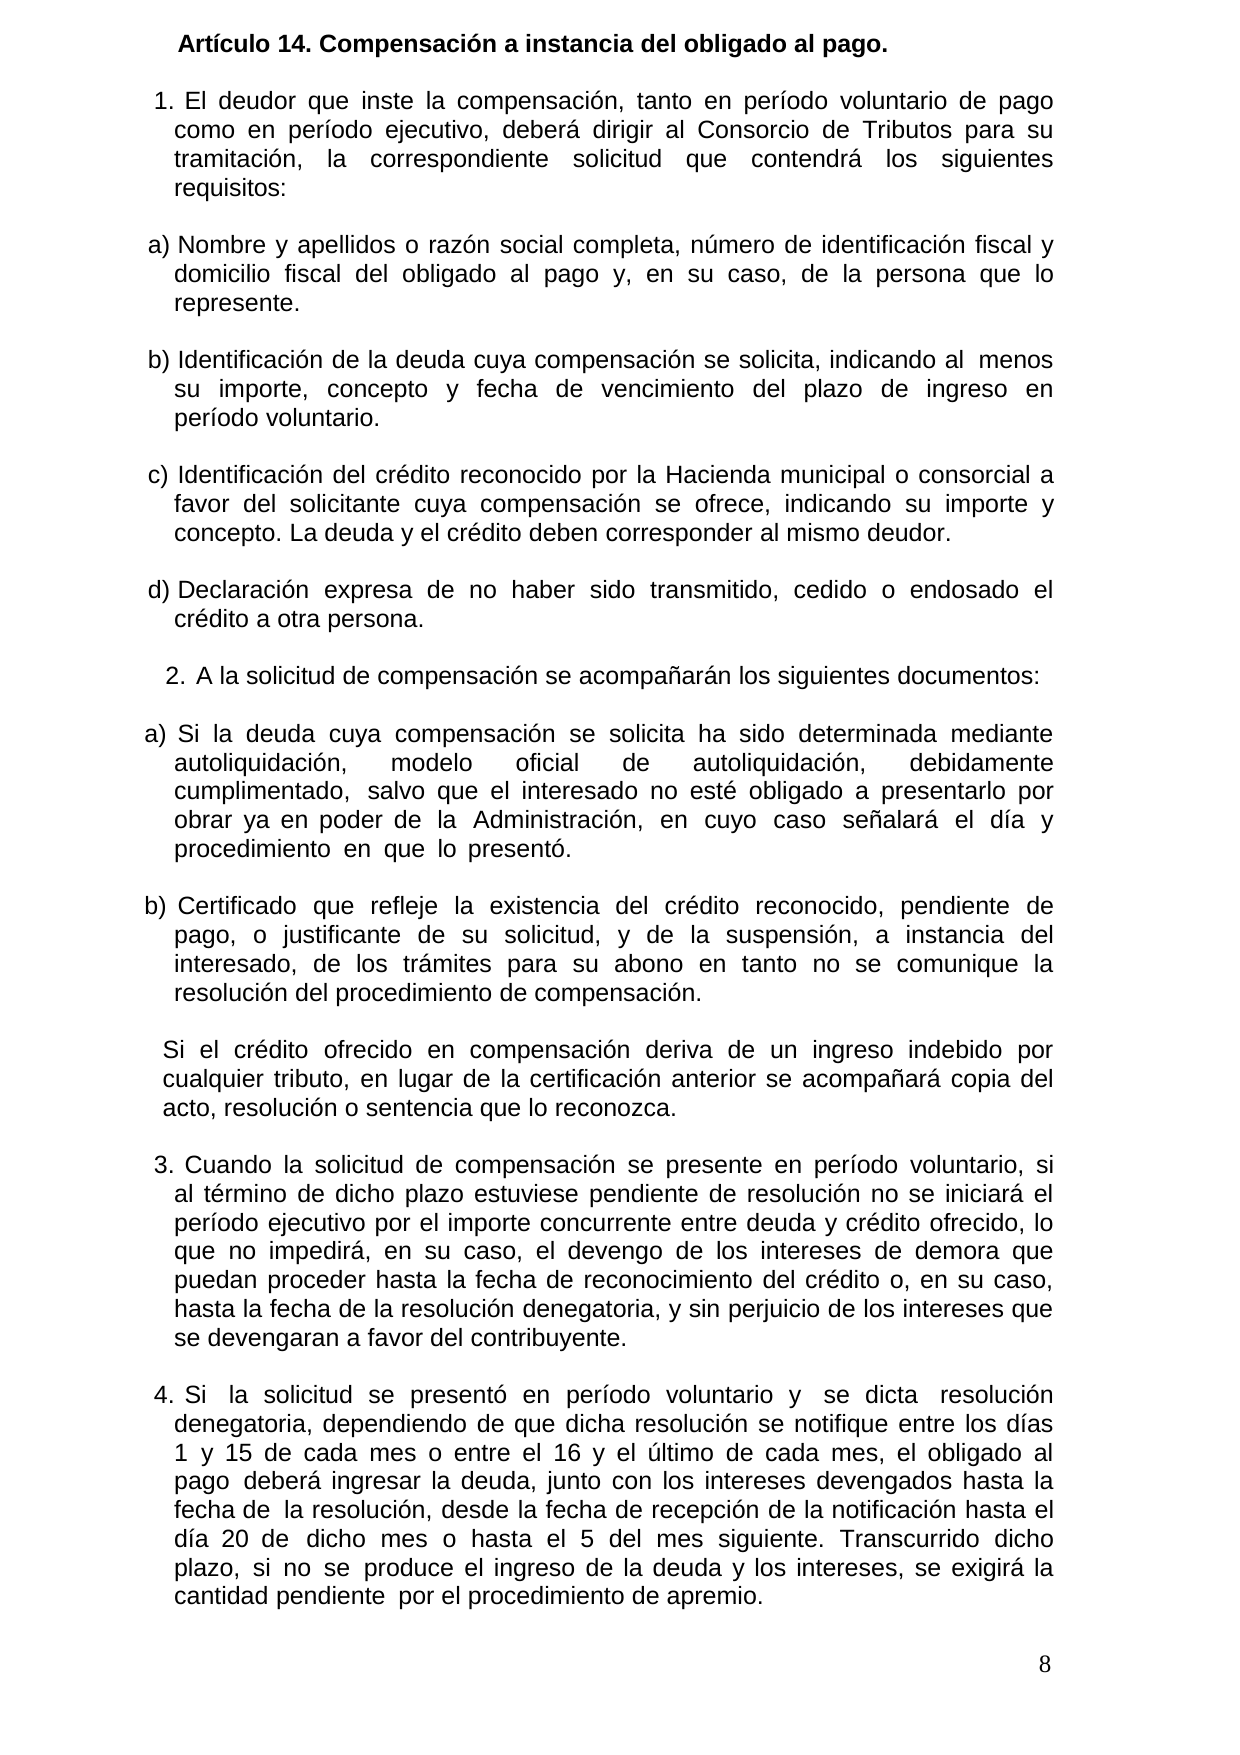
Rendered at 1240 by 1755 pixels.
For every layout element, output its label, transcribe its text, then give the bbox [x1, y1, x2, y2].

list Certificado que refleje la existencia del crédito reconocido, pendiente de pago, o justificante de su solicitud, y de la suspensión, a instancia del interesado, de los trámites para su abono en tanto no se comunique la resolución del procedimiento de compensación. [162, 891, 1054, 1006]
list Identificación de la deuda cuya compensación se solicita, indicando al menos su importe, concepto y fecha de vencimiento del plazo de ingreso en período voluntario. [162, 345, 1054, 431]
list A la solicitud de compensación se acompañarán los siguientes documentos: [184, 661, 1066, 690]
list Cuando la solicitud de compensación se presente en período voluntario, si al término de dicho plazo estuviese pendiente de resolución no se iniciará el período ejecutivo por el importe concurrente entre deuda y crédito ofrecido, lo que no impedirá, en su caso, el devengo de los intereses de demora que puedan proceder hasta la fecha de reconocimiento del crédito o, en su caso, hasta la fecha de la resolución denegatoria, y sin perjuicio de los intereses que se devengaran a favor del contribuyente. [162, 1150, 1054, 1351]
list Nombre y apellidos o razón social completa, número de identificación fiscal y domicilio fiscal del obligado al pago y, en su caso, de la persona que lo represente. [162, 230, 1054, 316]
list Identificación del crédito reconocido por la Hacienda municipal o consorcial a favor del solicitante cuya compensación se ofrece, indicando su importe y concepto. La deuda y el crédito deben corresponder al mismo deudor. [162, 460, 1054, 546]
list El deudor que inste la compensación, tanto en período voluntario de pago como en período ejecutivo, deberá dirigir al Consorcio de Tributos para su tramitación, la correspondiente solicitud que contendrá los siguientes requisitos: [162, 86, 1054, 201]
list Si la deuda cuya compensación se solicita ha sido determinada mediante autoliquidación, modelo oficial de autoliquidación, debidamente cumplimentado, salvo que el interesado no esté obligado a presentarlo por obrar ya en poder de la Administración, en cuyo caso señalará el día y procedimiento en que lo presentó. [162, 719, 1054, 862]
text Si el crédito ofrecido en compensación deriva de un ingreso indebido por cualquier tributo, en lugar de la certificación anterior se acompañará copia del acto, resolución o sentencia que lo reconozca. [162, 1035, 1054, 1121]
list Si la solicitud se presentó en período voluntario y se dicta resolución denegatoria, dependiendo de que dicha resolución se notifique entre los días 1 y 15 de cada mes o entre el 16 y el último de cada mes, el obligado al pago deberá ingresar la deuda, junto con los intereses devengados hasta la fecha de la resolución, desde la fecha de recepción de la notificación hasta el día 20 de dicho mes o hasta el 5 del mes siguiente. Transcurrido dicho plazo, si no se produce el ingreso de la deuda y los intereses, se exigirá la cantidad pendiente por el procedimiento de apremio. [162, 1380, 1054, 1610]
list Declaración expresa de no haber sido transmitido, cedido o endosado el crédito a otra persona. [162, 575, 1054, 632]
subtitle Artículo 14. Compensación a instancia del obligado al pago. [177, 29, 1066, 57]
